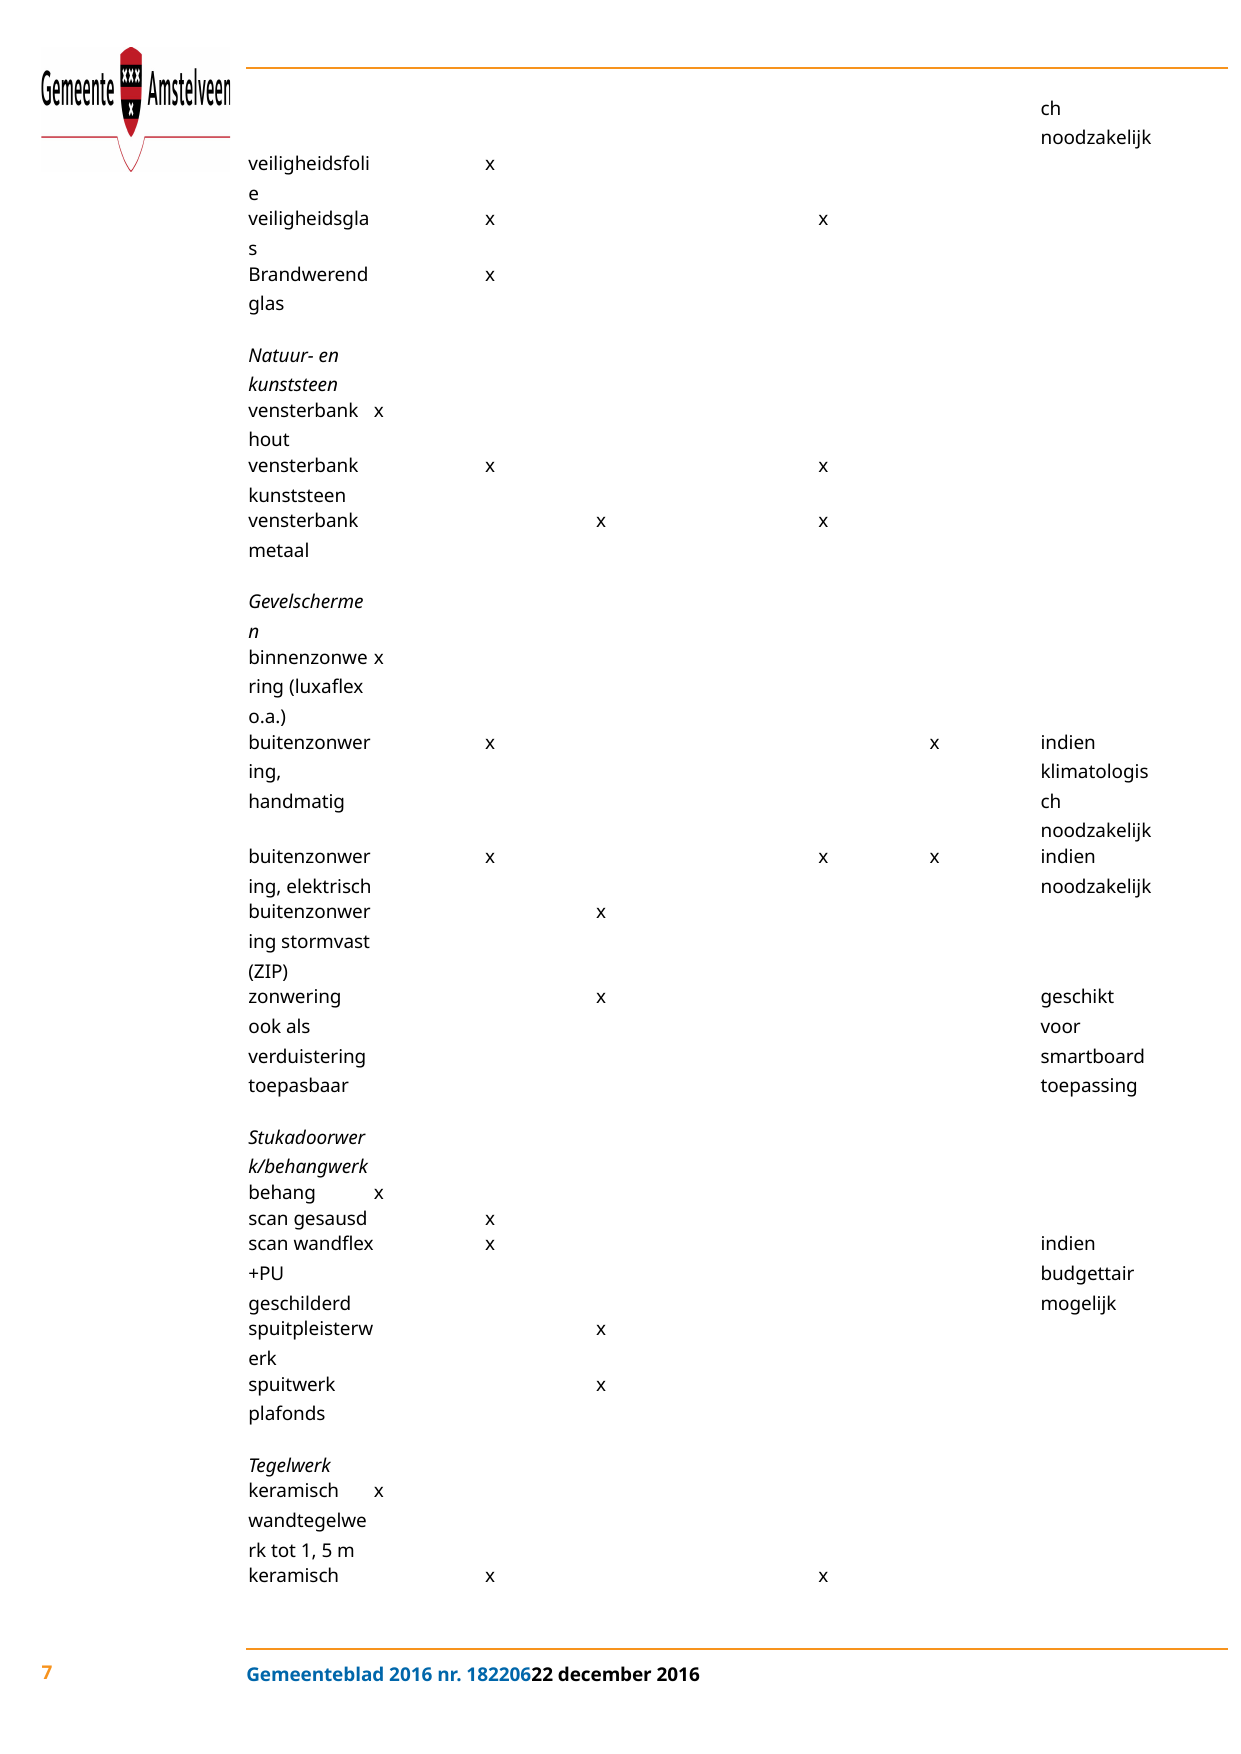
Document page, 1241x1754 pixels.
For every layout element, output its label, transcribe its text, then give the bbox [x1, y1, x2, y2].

table_cell [818, 1316, 929, 1371]
table_cell x [485, 844, 596, 899]
table_cell [374, 453, 485, 508]
table_cell [374, 508, 485, 563]
table_cell [1040, 397, 1152, 452]
table_cell [374, 316, 485, 342]
table_cell [1040, 1179, 1152, 1205]
table_cell [707, 1426, 818, 1452]
table_cell x [374, 397, 485, 452]
table_cell [707, 342, 818, 397]
table_cell x [818, 205, 929, 261]
table_cell buitenzonwering stormvast (ZIP) [248, 899, 374, 984]
table_cell [818, 589, 929, 644]
table_cell scan wandflex +PU geschilderd [248, 1231, 374, 1316]
table_cell [818, 984, 929, 1098]
table_cell [929, 205, 1040, 261]
table_cell x [596, 508, 707, 563]
table_cell [485, 397, 596, 452]
table_cell [374, 1124, 485, 1179]
table_cell [1040, 261, 1152, 316]
table_cell Tegelwerk [248, 1452, 374, 1478]
table_cell [1040, 342, 1152, 397]
table_cell Stukadoorwerk/behangwerk [248, 1124, 374, 1179]
table_cell [596, 1478, 707, 1562]
table_cell indien budgettair mogelijk [1040, 1231, 1152, 1316]
table_cell geschikt voor smartboard toepassing [1040, 984, 1152, 1098]
table_cell [929, 1452, 1040, 1478]
table_cell [929, 984, 1040, 1098]
table_cell [485, 342, 596, 397]
table_cell [596, 397, 707, 452]
table_cell x [596, 1316, 707, 1371]
table_cell [707, 589, 818, 644]
table_cell [248, 1426, 374, 1452]
table_cell Brandwerend glas [248, 261, 374, 316]
table_cell [707, 1179, 818, 1205]
table_cell [596, 1098, 707, 1124]
table_cell [929, 1098, 1040, 1124]
table_cell [818, 1179, 929, 1205]
table_cell [374, 1563, 485, 1588]
table_cell [818, 95, 929, 150]
table_cell [485, 1478, 596, 1562]
table_cell [818, 644, 929, 729]
table_cell [707, 397, 818, 452]
table_cell [929, 1231, 1040, 1316]
table_cell [818, 316, 929, 342]
table_cell [929, 589, 1040, 644]
table_cell [596, 95, 707, 150]
table_cell [707, 1098, 818, 1124]
table_cell [929, 150, 1040, 205]
table_cell [818, 1098, 929, 1124]
table_cell [596, 342, 707, 397]
table_cell x [485, 205, 596, 261]
table_cell spuitwerk plafonds [248, 1371, 374, 1426]
table_cell [707, 453, 818, 508]
table_cell [596, 844, 707, 899]
table_cell [707, 1371, 818, 1426]
table_cell [1040, 1426, 1152, 1452]
table_cell [929, 1316, 1040, 1371]
table_cell [929, 397, 1040, 452]
table_cell x [818, 508, 929, 563]
table_cell [1040, 563, 1152, 589]
table_cell [818, 1426, 929, 1452]
table_cell [1040, 1563, 1152, 1588]
table_cell spuitpleisterwerk [248, 1316, 374, 1371]
table_cell [929, 95, 1040, 150]
table_cell [707, 1316, 818, 1371]
table_cell scan gesausd [248, 1205, 374, 1231]
table_cell [818, 397, 929, 452]
table_cell [596, 453, 707, 508]
table_cell [485, 899, 596, 984]
table_cell [374, 205, 485, 261]
table_cell [485, 1098, 596, 1124]
table_cell [707, 205, 818, 261]
table_cell [596, 729, 707, 843]
table_cell [374, 729, 485, 843]
table_cell [929, 1371, 1040, 1426]
table_cell [1040, 1098, 1152, 1124]
table_cell [929, 1179, 1040, 1205]
table_cell x [929, 844, 1040, 899]
table_cell [485, 984, 596, 1098]
table_cell [707, 316, 818, 342]
table_cell [929, 1124, 1040, 1179]
table_cell [374, 899, 485, 984]
table_cell buitenzonwering, elektrisch [248, 844, 374, 899]
table_cell [1040, 1371, 1152, 1426]
table_cell x [485, 1205, 596, 1231]
table_cell x [485, 261, 596, 316]
table_cell x [596, 899, 707, 984]
table_cell [485, 1124, 596, 1179]
table_cell [596, 1205, 707, 1231]
table_cell [596, 150, 707, 205]
table_cell [596, 1231, 707, 1316]
table_cell [596, 261, 707, 316]
table_cell [818, 899, 929, 984]
table_cell veiligheidsglas [248, 205, 374, 261]
table_cell vensterbank metaal [248, 508, 374, 563]
table_cell [485, 589, 596, 644]
table_cell x [374, 644, 485, 729]
table_cell [374, 261, 485, 316]
table_cell x [485, 1563, 596, 1588]
table_cell [929, 563, 1040, 589]
table_cell [818, 342, 929, 397]
table_cell [818, 1371, 929, 1426]
table_cell [374, 1452, 485, 1478]
table_cell [485, 95, 596, 150]
table_cell [929, 644, 1040, 729]
table_cell [1040, 1316, 1152, 1371]
table_cell [707, 261, 818, 316]
table_cell [374, 589, 485, 644]
table_cell [929, 316, 1040, 342]
table_cell [818, 150, 929, 205]
table_cell [248, 563, 374, 589]
table_cell x [485, 1231, 596, 1316]
table_cell x [818, 1563, 929, 1588]
table_cell x [374, 1478, 485, 1562]
table_cell [1040, 205, 1152, 261]
table_cell [929, 342, 1040, 397]
table_cell x [485, 729, 596, 843]
table_cell [818, 261, 929, 316]
table_cell [818, 1452, 929, 1478]
table_cell [707, 95, 818, 150]
table_cell [485, 1452, 596, 1478]
table_cell [707, 1124, 818, 1179]
table_cell [1040, 589, 1152, 644]
table_cell [1040, 899, 1152, 984]
table_cell [596, 1124, 707, 1179]
table_cell behang [248, 1179, 374, 1205]
table_cell [596, 316, 707, 342]
table_cell [818, 1124, 929, 1179]
table_cell [374, 150, 485, 205]
table_cell [374, 1316, 485, 1371]
table_cell [374, 1231, 485, 1316]
table_cell x [818, 453, 929, 508]
table_cell [596, 1426, 707, 1452]
table_cell x [818, 844, 929, 899]
table_cell Gevelschermen [248, 589, 374, 644]
table_cell [374, 844, 485, 899]
table_cell [929, 453, 1040, 508]
table_cell ch noodzakelijk [1040, 95, 1152, 150]
table_cell [818, 729, 929, 843]
table_cell [929, 1563, 1040, 1588]
table_cell x [485, 453, 596, 508]
table_cell keramisch [248, 1563, 374, 1588]
table_cell buitenzonwering, handmatig [248, 729, 374, 843]
table_cell [929, 1478, 1040, 1562]
table_cell [929, 1426, 1040, 1452]
table_cell x [485, 150, 596, 205]
table_cell [485, 1179, 596, 1205]
table_cell [596, 1452, 707, 1478]
table_cell [596, 1179, 707, 1205]
table_cell [485, 1316, 596, 1371]
picture [41, 47, 231, 172]
table_cell x [929, 729, 1040, 843]
table_cell vensterbank kunststeen [248, 453, 374, 508]
table_cell [707, 644, 818, 729]
table_cell indien klimatologisch noodzakelijk [1040, 729, 1152, 843]
table_cell [374, 1426, 485, 1452]
table_cell [374, 342, 485, 397]
table_cell zonwering ook als verduistering toepasbaar [248, 984, 374, 1098]
table_cell veiligheidsfolie [248, 150, 374, 205]
table_cell [248, 95, 374, 150]
table_cell [707, 563, 818, 589]
table_cell [1040, 1452, 1152, 1478]
table_cell [818, 1478, 929, 1562]
table_cell x [596, 1371, 707, 1426]
table_cell [485, 1426, 596, 1452]
table_cell [596, 205, 707, 261]
table_cell [374, 984, 485, 1098]
table_cell [707, 1205, 818, 1231]
table_cell [1040, 150, 1152, 205]
table_cell vensterbank hout [248, 397, 374, 452]
table_cell [1040, 1205, 1152, 1231]
table_cell [374, 1098, 485, 1124]
table_cell [707, 1563, 818, 1588]
table_cell [1040, 644, 1152, 729]
table_cell x [596, 984, 707, 1098]
table_cell [1040, 1124, 1152, 1179]
table_cell [1040, 453, 1152, 508]
table_cell [596, 1563, 707, 1588]
table_cell [707, 844, 818, 899]
table_cell [1040, 508, 1152, 563]
table_cell [818, 563, 929, 589]
table_cell [1040, 316, 1152, 342]
table_cell [707, 1231, 818, 1316]
table_cell [485, 644, 596, 729]
table_cell [707, 984, 818, 1098]
table_cell [248, 1098, 374, 1124]
table_cell [929, 261, 1040, 316]
table_cell indien noodzakelijk [1040, 844, 1152, 899]
table_cell [485, 563, 596, 589]
table_cell [707, 1478, 818, 1562]
table_cell [374, 563, 485, 589]
table_cell [374, 95, 485, 150]
table_cell [707, 729, 818, 843]
table_cell [1040, 1478, 1152, 1562]
table_cell x [374, 1179, 485, 1205]
table_cell [929, 1205, 1040, 1231]
table_cell [818, 1231, 929, 1316]
table_cell [707, 899, 818, 984]
table_cell [707, 150, 818, 205]
table_cell [485, 1371, 596, 1426]
table_cell [929, 508, 1040, 563]
table_cell binnenzonwering (luxaflex o.a.) [248, 644, 374, 729]
table_cell Natuur- en kunststeen [248, 342, 374, 397]
table_cell [929, 899, 1040, 984]
table_cell [248, 316, 374, 342]
table_cell [485, 316, 596, 342]
table_cell [596, 563, 707, 589]
table_cell [485, 508, 596, 563]
table_cell [374, 1371, 485, 1426]
table_cell [596, 644, 707, 729]
table_cell [818, 1205, 929, 1231]
table_cell [707, 1452, 818, 1478]
table_cell keramisch wandtegelwerk tot 1, 5 m [248, 1478, 374, 1562]
table_cell [596, 589, 707, 644]
table_cell [374, 1205, 485, 1231]
table_cell [707, 508, 818, 563]
